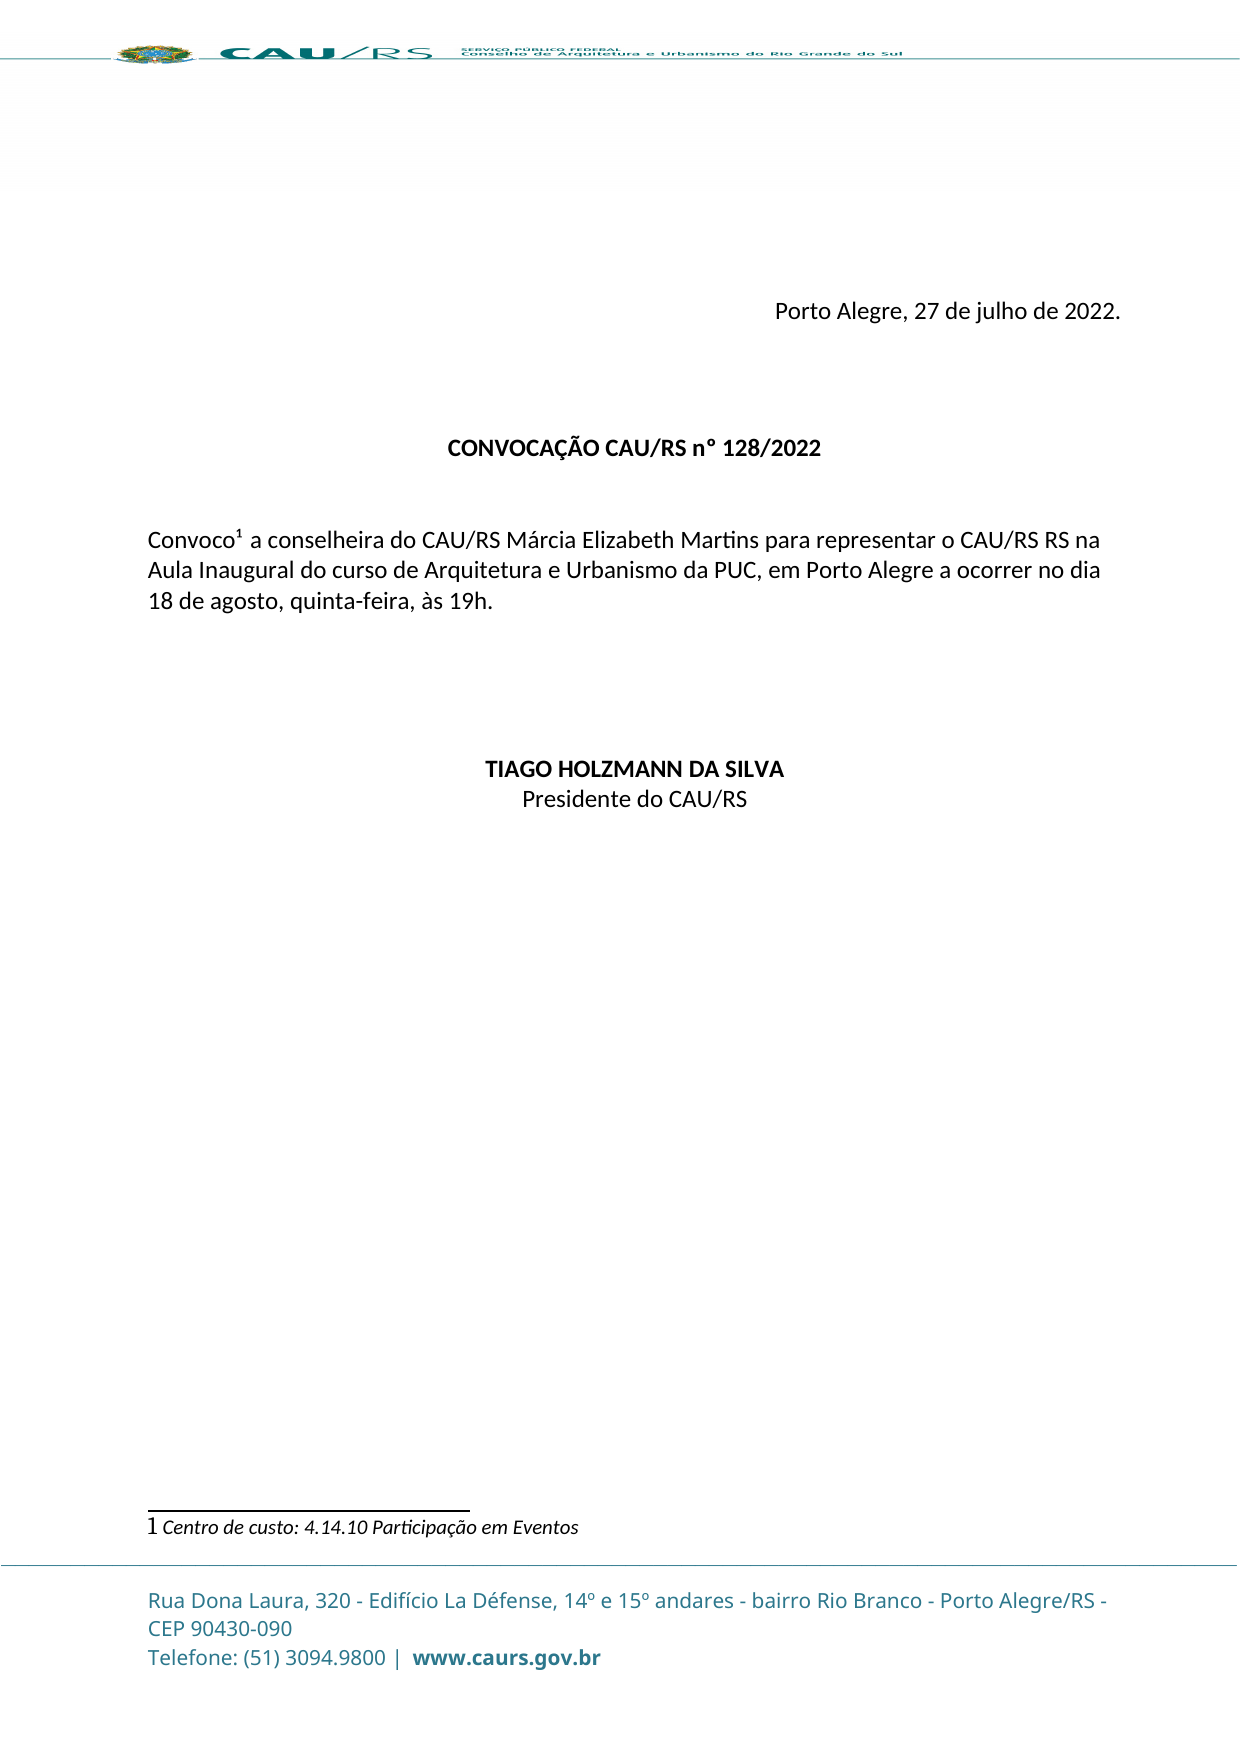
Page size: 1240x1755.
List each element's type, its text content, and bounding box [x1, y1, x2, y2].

text Convoco¹a conselheira do CAU/RS Márcia Elizabeth Martins para representar o CAU/RS RS na Aula Inaugural do curso de Arquitetura e Urbanismo da PUC, em Porto Alegre a ocorrer no dia 18 de agosto, quinta-feira, às 19h. [148, 524, 1121, 616]
text Presidente do CAU/RS [148, 783, 1121, 814]
text Centro de custo: 4.14.10 Participação em Eventos [148, 1512, 1121, 1540]
text Porto Alegre, 27 de julho de 2022. [148, 295, 1121, 326]
text CONVOCAÇÃO CAU/RS nº 128/2022 [148, 432, 1121, 463]
text TIAGO HOLZMANN DA SILVA [148, 753, 1121, 783]
